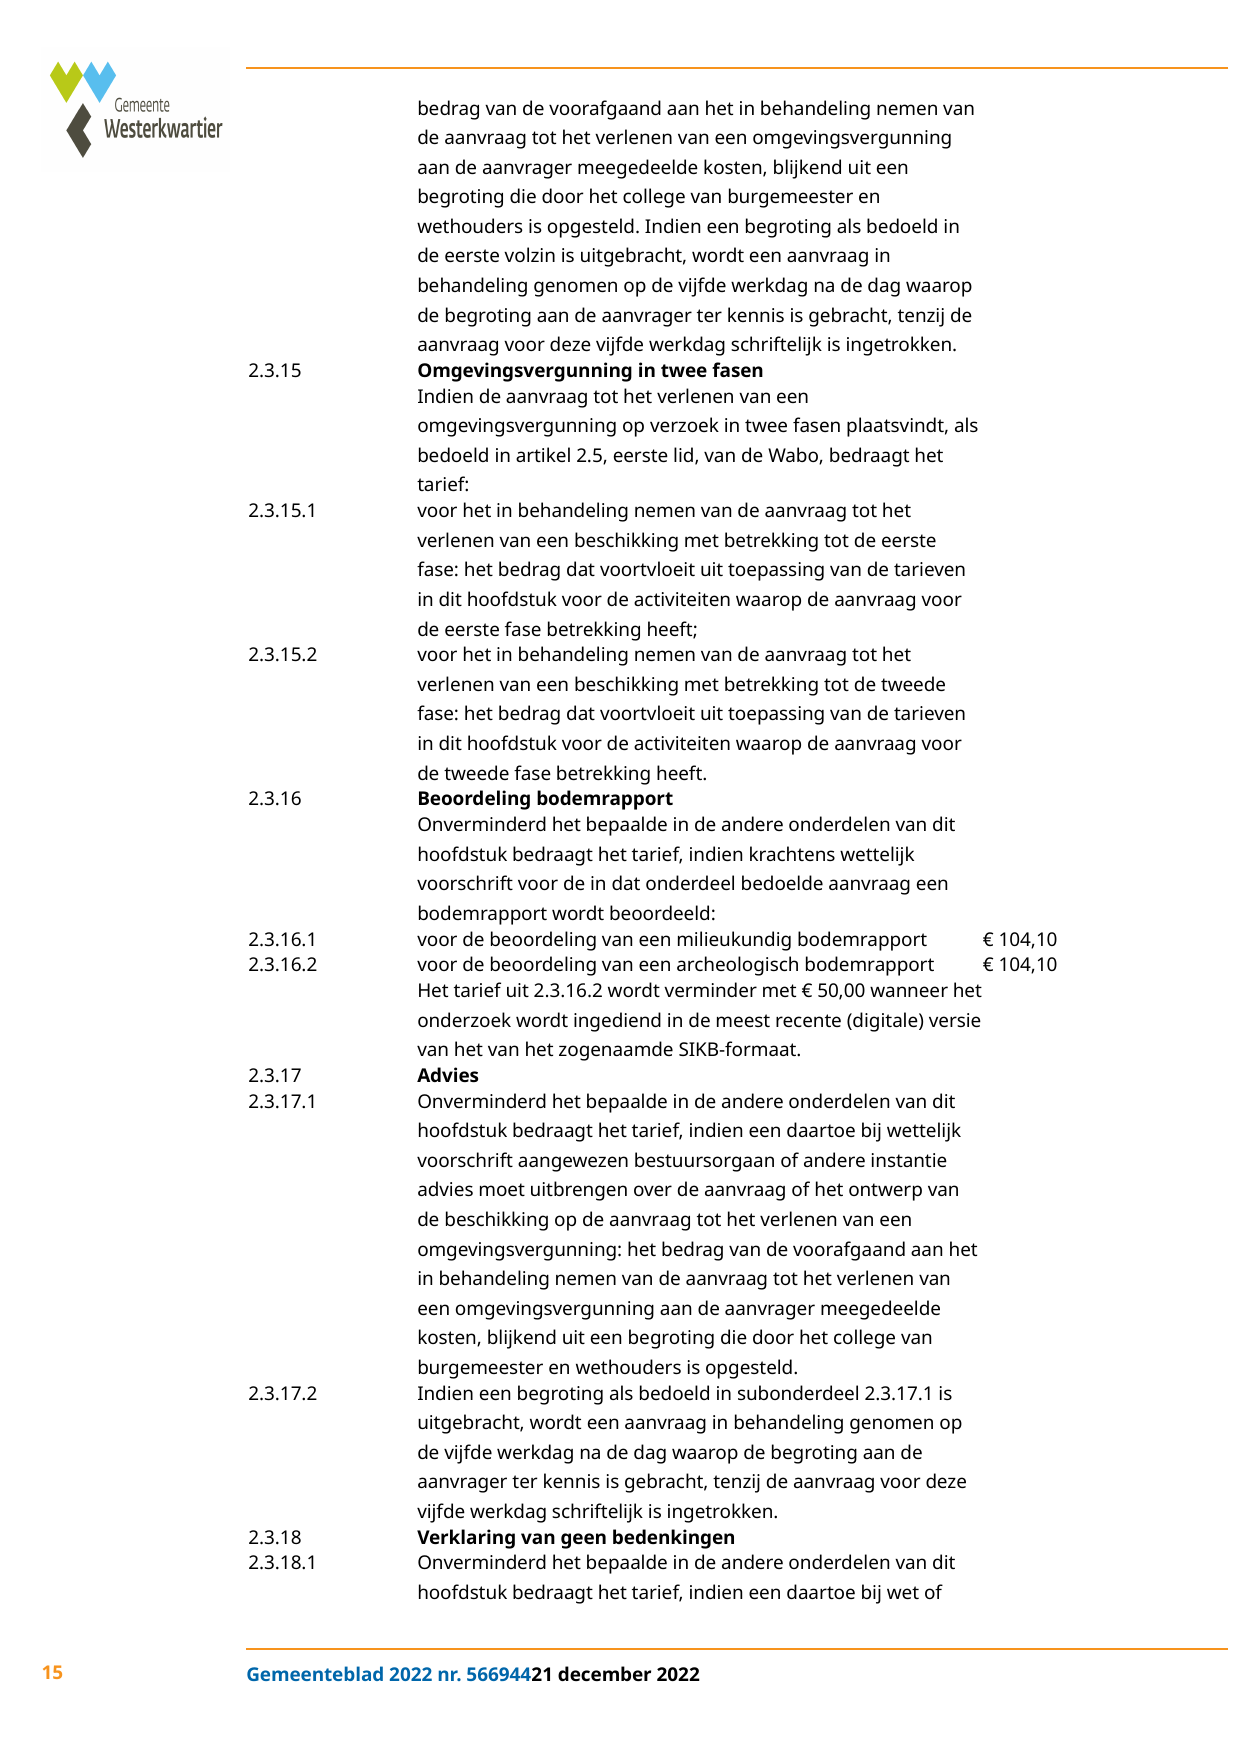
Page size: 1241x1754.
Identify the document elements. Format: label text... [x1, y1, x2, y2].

table_cell [983, 95, 1152, 357]
table_cell [983, 357, 1152, 383]
table_cell 2.3.17.2 [248, 1380, 417, 1524]
table_cell Verklaring van geen bedenkingen [417, 1524, 983, 1549]
table_cell Onverminderd het bepaalde in de andere onderdelen van dit hoofdstuk bedraagt het tarief, indien krachtens wettelijk voorschrift voor de in dat onderdeel bedoelde aanvraag een bodemrapport wordt beoordeeld: [417, 811, 983, 926]
table_cell [248, 977, 417, 1062]
table_cell voor het in behandeling nemen van de aanvraag tot het verlenen van een beschikking met betrekking tot de eerste fase: het bedrag dat voortvloeit uit toepassing van de tarieven in dit hoofdstuk voor de activiteiten waarop de aanvraag voor de eerste fase betrekking heeft; [417, 498, 983, 641]
table_cell 2.3.16.1 [248, 926, 417, 951]
table_cell 2.3.15.1 [248, 498, 417, 641]
table_cell [983, 383, 1152, 497]
table_cell 2.3.18.1 [248, 1550, 417, 1605]
table_cell 2.3.15 [248, 357, 417, 383]
table_cell 2.3.17 [248, 1062, 417, 1088]
table_cell 2.3.17.1 [248, 1088, 417, 1380]
table_cell voor het in behandeling nemen van de aanvraag tot het verlenen van een beschikking met betrekking tot de tweede fase: het bedrag dat voortvloeit uit toepassing van de tarieven in dit hoofdstuk voor de activiteiten waarop de aanvraag voor de tweede fase betrekking heeft. [417, 641, 983, 786]
picture [41, 47, 231, 172]
table_cell € 104,10 [983, 951, 1152, 977]
table_cell Het tarief uit 2.3.16.2 wordt verminder met € 50,00 wanneer het onderzoek wordt ingediend in de meest recente (digitale) versie van het van het zogenaamde SIKB-formaat. [417, 977, 983, 1062]
table_cell [983, 498, 1152, 641]
table_cell [983, 1524, 1152, 1549]
table_cell Beoordeling bodemrapport [417, 786, 983, 811]
table_cell [248, 811, 417, 926]
table_cell voor de beoordeling van een milieukundig bodemrapport [417, 926, 983, 951]
table_cell 2.3.16.2 [248, 951, 417, 977]
table_cell [983, 641, 1152, 786]
table_cell [983, 977, 1152, 1062]
table_cell [983, 1550, 1152, 1605]
table_cell [983, 786, 1152, 811]
table_cell [983, 1088, 1152, 1380]
table_cell Omgevingsvergunning in twee fasen [417, 357, 983, 383]
table_cell Onverminderd het bepaalde in de andere onderdelen van dit hoofdstuk bedraagt het tarief, indien een daartoe bij wettelijk voorschrift aangewezen bestuursorgaan of andere instantie advies moet uitbrengen over de aanvraag of het ontwerp van de beschikking op de aanvraag tot het verlenen van een omgevingsvergunning: het bedrag van de voorafgaand aan het in behandeling nemen van de aanvraag tot het verlenen van een omgevingsvergunning aan de aanvrager meegedeelde kosten, blijkend uit een begroting die door het college van burgemeester en wethouders is opgesteld. [417, 1088, 983, 1380]
table_cell Indien de aanvraag tot het verlenen van een omgevingsvergunning op verzoek in twee fasen plaatsvindt, als bedoeld in artikel 2.5, eerste lid, van de Wabo, bedraagt het tarief: [417, 383, 983, 497]
table_cell [248, 383, 417, 497]
table_cell [983, 1380, 1152, 1524]
table_cell Indien een begroting als bedoeld in subonderdeel 2.3.17.1 is uitgebracht, wordt een aanvraag in behandeling genomen op de vijfde werkdag na de dag waarop de begroting aan de aanvrager ter kennis is gebracht, tenzij de aanvraag voor deze vijfde werkdag schriftelijk is ingetrokken. [417, 1380, 983, 1524]
table_cell bedrag van de voorafgaand aan het in behandeling nemen van de aanvraag tot het verlenen van een omgevingsvergunning aan de aanvrager meegedeelde kosten, blijkend uit een begroting die door het college van burgemeester en wethouders is opgesteld. Indien een begroting als bedoeld in de eerste volzin is uitgebracht, wordt een aanvraag in behandeling genomen op de vijfde werkdag na de dag waarop de begroting aan de aanvrager ter kennis is gebracht, tenzij de aanvraag voor deze vijfde werkdag schriftelijk is ingetrokken. [417, 95, 983, 357]
table_cell 2.3.18 [248, 1524, 417, 1549]
table_cell 2.3.15.2 [248, 641, 417, 786]
table_cell [983, 811, 1152, 926]
table_cell € 104,10 [983, 926, 1152, 951]
table_cell [983, 1062, 1152, 1088]
table_cell voor de beoordeling van een archeologisch bodemrapport [417, 951, 983, 977]
table_cell Advies [417, 1062, 983, 1088]
table_cell 2.3.16 [248, 786, 417, 811]
table_cell Onverminderd het bepaalde in de andere onderdelen van dit hoofdstuk bedraagt het tarief, indien een daartoe bij wet of [417, 1550, 983, 1605]
table_cell [248, 95, 417, 357]
